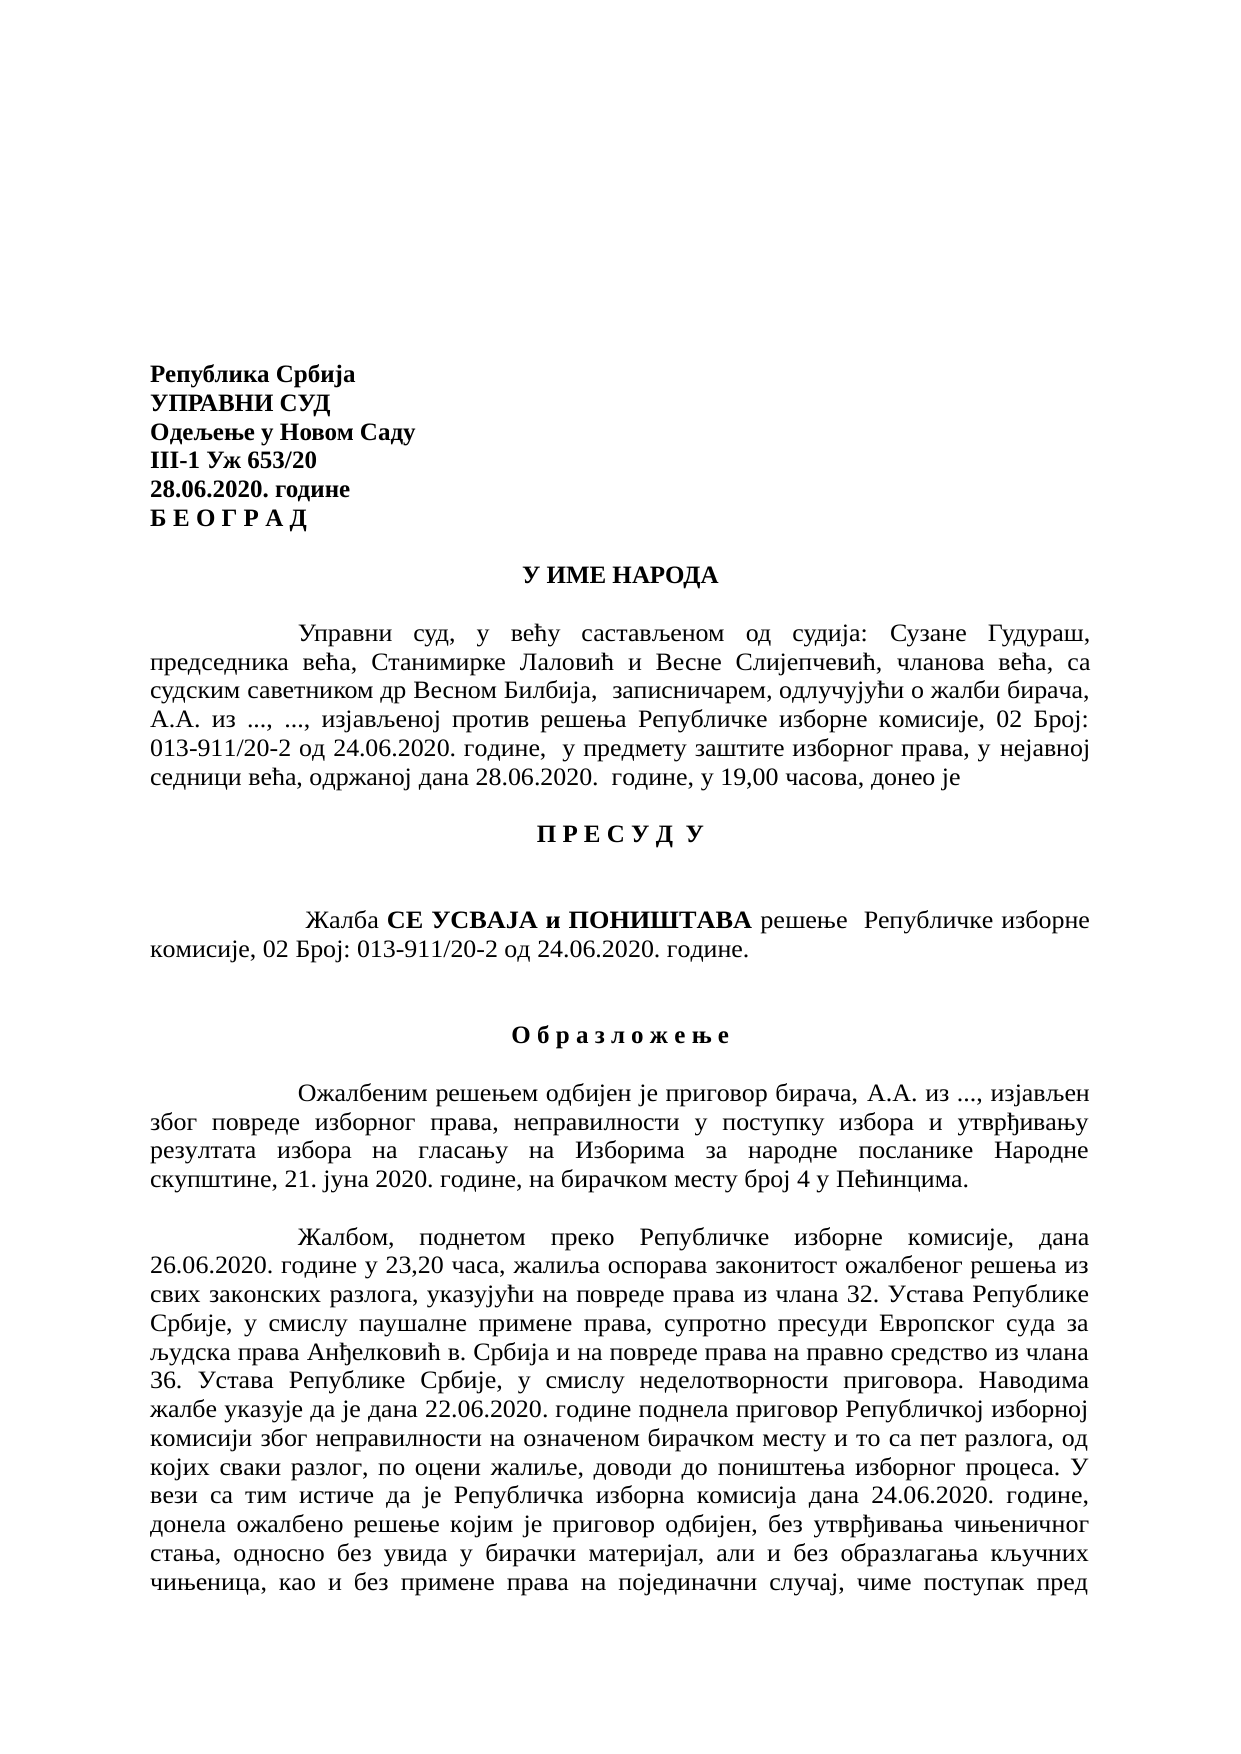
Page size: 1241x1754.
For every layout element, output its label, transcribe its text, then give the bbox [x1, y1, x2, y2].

text 28.06.2020. године [150, 474, 1090, 503]
text Ожалбеним решењем одбијен је приговор бирача, А.А. из ..., изјављен због повреде изборног права, неправилности у поступку избора и утврђивању резултата избора на гласању на Изборима за народне посланике Народне скупштине, 21. јуна 2020. године, на бирачком месту број 4 у Пећинцима. [150, 1078, 1090, 1193]
text III-1 Уж 653/20 [150, 445, 1090, 474]
text Жалба СЕ УСВАЈА и ПОНИШТАВА решење Републичке изборне комисије, 02 Број: 013-911/20-2 од 24.06.2020. године. [150, 905, 1090, 963]
text П Р Е С У Д У [150, 819, 1090, 848]
text Oдељење у Новом Саду [150, 417, 1090, 445]
text Жалбом, поднетом преко Републичке изборне комисије, дана 26.06.2020. године у 23,20 часа, жалиља оспорава законитост ожалбеног решења из свих законских разлога, указујући на повреде права из члана 32. Устава Републике Србије, у смислу паушалне примене права, супротно пресуди Европског суда за људска права Анђелковић в. Србија и на повреде права на правно средство из члана 36. Устава Републике Србије, у смислу неделотворности приговора. Наводима жалбе указује да је дана 22.06.2020. године поднела приговор Републичкој изборној комисији због неправилности на означеном бирачком месту и то са пет разлога, од којих сваки разлог, по оцени жалиље, доводи до поништења изборног процеса. У вези са тим истиче да је Републичка изборна комисија дана 24.06.2020. године, донела ожалбено решење којим је приговор одбијен, без утврђивања чињеничног стања, односно без увида у бирачки материјал, али и без образлагања кључних чињеница, као и без примене права на појединачни случај, чиме поступак пред [150, 1222, 1090, 1595]
text Б Е О Г Р А Д [150, 503, 1090, 532]
text У ИМЕ НАРОДА [150, 560, 1090, 589]
text Управни суд, у већу састављеном од судија: Сузане Гудураш, председника већа, Станимирке Лаловић и Весне Слијепчевић, чланова већа, са судским саветником др Весном Билбија, записничарем, одлучујући о жалби бирача, А.А. из ..., ..., изјављеној против решења Републичке изборне комисије, 02 Број: 013-911/20-2 од 24.06.2020. године, у предмету заштите изборног права, у нејавној седници већа, одржаној дана 28.06.2020. године, у 19,00 часова, донео је [150, 618, 1090, 790]
text УПРАВНИ СУД [150, 388, 1090, 417]
text Република Србија [150, 148, 1090, 388]
text О б р а з л о ж е њ е [150, 1020, 1090, 1049]
